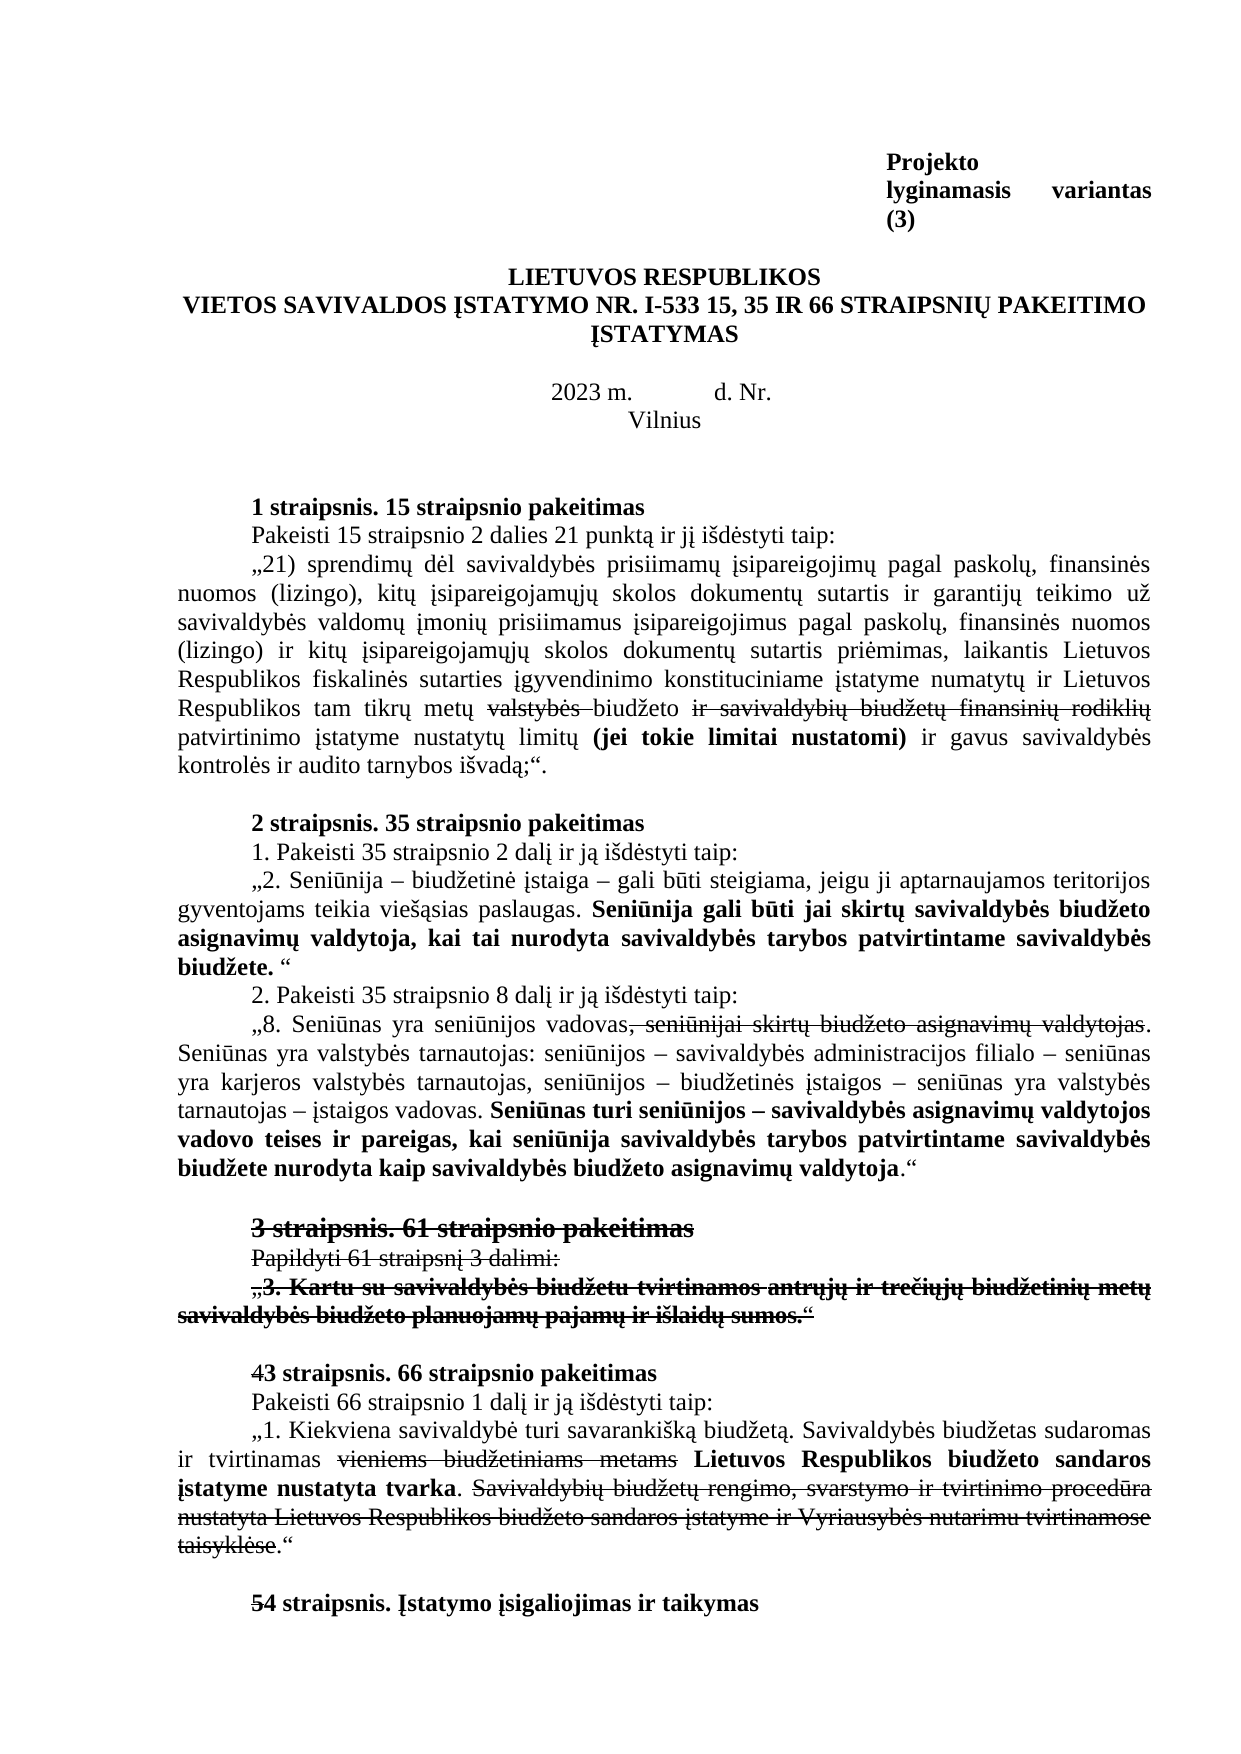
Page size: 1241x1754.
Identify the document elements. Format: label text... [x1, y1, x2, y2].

text Pakeisti 66 straipsnio 1 dalį ir ją išdėstyti taip: [177, 1387, 1152, 1416]
text 1. Pakeisti 35 straipsnio 2 dalį ir ją išdėstyti taip: [177, 837, 1152, 866]
text Pakeisti 15 straipsnio 2 dalies 21 punktą ir jį išdėstyti taip: [177, 521, 1152, 549]
text 1 straipsnis. 15 straipsnio pakeitimas [177, 492, 1152, 521]
text 54 straipsnis. Įstatymo įsigaliojimas ir taikymas [177, 1588, 1152, 1617]
text 43 straipsnis. 66 straipsnio pakeitimas [251, 1358, 1152, 1387]
text LIETUVOS RESPUBLIKOS [177, 262, 1152, 291]
text VIETOS SAVIVALDOS ĮSTATYMO NR. I-533 15, 35 IR 66 STRAIPSNIŲ PAKEITIMO [177, 291, 1152, 319]
text Vilnius [177, 406, 1152, 434]
text „21) sprendimų dėl savivaldybės prisiimamų įsipareigojimų pagal paskolų, finansinės nuomos (lizingo), kitų įsipareigojamųjų skolos dokumentų sutartis ir garantijų teikimo už savivaldybės valdomų įmonių prisiimamus įsipareigojimus pagal paskolų, finansinės nuomos (lizingo) ir kitų įsipareigojamųjų skolos dokumentų sutartis priėmimas, laikantis Lietuvos Respublikos fiskalinės sutarties įgyvendinimo konstituciniame įstatyme numatytų ir Lietuvos Respublikos tam tikrų metų valstybės biudžeto ir savivaldybių biudžetų finansinių rodiklių patvirtinimo įstatyme nustatytų limitų (jei tokie limitai nustatomi) ir gavus savivaldybės kontrolės ir audito tarnybos išvadą;“. [177, 549, 1152, 779]
text lyginamasis variantas (3) [886, 176, 1152, 233]
text „1. Kiekviena savivaldybė turi savarankišką biudžetą. Savivaldybės biudžetas sudaromas ir tvirtinamas vieniems biudžetiniams metams Lietuvos Respublikos biudžeto sandaros įstatyme nustatyta tvarka. Savivaldybių biudžetų rengimo, svarstymo ir tvirtinimo procedūra nustatyta Lietuvos Respublikos biudžeto sandaros įstatyme ir Vyriausybės nutarimu tvirtinamose taisyklėse.“ [177, 1416, 1152, 1559]
text „2. Seniūnija – biudžetinė įstaiga – gali būti steigiama, jeigu ji aptarnaujamos teritorijos gyventojams teikia viešąsias paslaugas. Seniūnija gali būti jai skirtų savivaldybės biudžeto asignavimų valdytoja, kai tai nurodyta savivaldybės tarybos patvirtintame savivaldybės biudžete. “ [177, 866, 1152, 981]
text Papildyti 61 straipsnį 3 dalimi: [177, 1243, 1152, 1272]
text 2023 m. d. Nr. [177, 377, 1152, 406]
text ĮSTATYMAS [177, 319, 1152, 348]
text Projekto [886, 147, 1152, 176]
text „8. Seniūnas yra seniūnijos vadovas, seniūnijai skirtų biudžeto asignavimų valdytojas. Seniūnas yra valstybės tarnautojas: seniūnijos – savivaldybės administracijos filialo – seniūnas yra karjeros valstybės tarnautojas, seniūnijos – biudžetinės įstaigos – seniūnas yra valstybės tarnautojas – įstaigos vadovas. Seniūnas turi seniūnijos – savivaldybės asignavimų valdytojos vadovo teises ir pareigas, kai seniūnija savivaldybės tarybos patvirtintame savivaldybės biudžete nurodyta kaip savivaldybės biudžeto asignavimų valdytoja.“ [177, 1009, 1152, 1182]
text „3. Kartu su savivaldybės biudžetu tvirtinamos antrųjų ir trečiųjų biudžetinių metų savivaldybės biudžeto planuojamų pajamų ir išlaidų sumos.“ [177, 1272, 1152, 1329]
text 3 straipsnis. 61 straipsnio pakeitimas [251, 1211, 1152, 1243]
text 2 straipsnis. 35 straipsnio pakeitimas [251, 808, 1152, 837]
text 2. Pakeisti 35 straipsnio 8 dalį ir ją išdėstyti taip: [251, 981, 1152, 1009]
